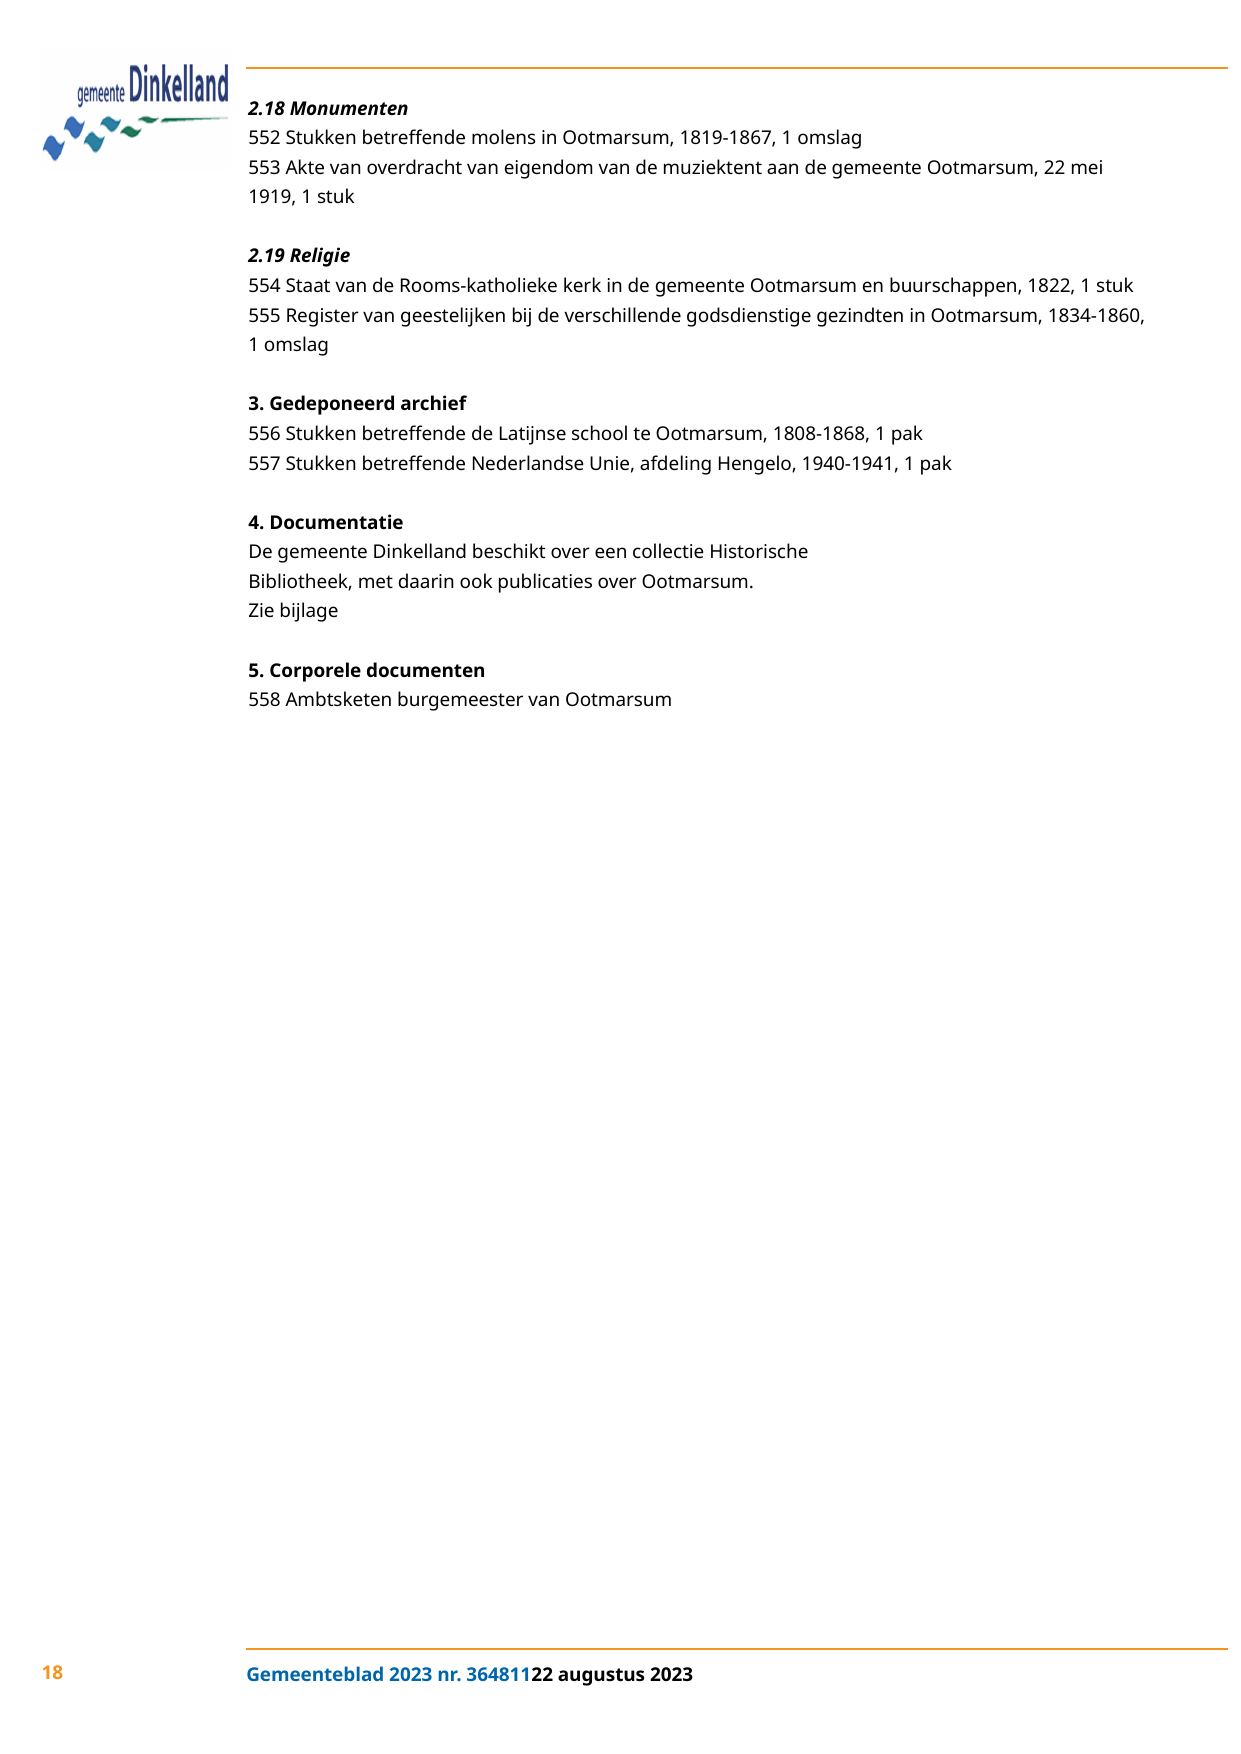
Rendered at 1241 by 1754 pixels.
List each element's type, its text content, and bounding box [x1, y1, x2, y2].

text Zie bijlage [248, 598, 1152, 623]
picture [41, 47, 231, 172]
text 557 Stukken betreffende Nederlandse Unie, afdeling Hengelo, 1940-1941, 1 pak [248, 450, 1152, 476]
text 2.18 Monumenten [248, 95, 1152, 121]
text 556 Stukken betreffende de Latijnse school te Ootmarsum, 1808-1868, 1 pak [248, 420, 1152, 446]
text 554 Staat van de Rooms-katholieke kerk in de gemeente Ootmarsum en buurschappen, 1822, 1 stuk [248, 272, 1152, 298]
text 558 Ambtsketen burgemeester van Ootmarsum [248, 686, 1152, 712]
text 5. Corporele documenten [248, 657, 1152, 683]
text 3. Gedeponeerd archief [248, 391, 1152, 416]
text 553 Akte van overdracht van eigendom van de muziektent aan de gemeente Ootmarsum, 22 mei 1919, 1 stuk [248, 154, 1152, 209]
text 2.19 Religie [248, 243, 1152, 268]
text 4. Documentatie [248, 509, 1152, 535]
text 555 Register van geestelijken bij de verschillende godsdienstige gezindten in Ootmarsum, 1834-1860, 1 omslag [248, 302, 1152, 357]
text De gemeente Dinkelland beschikt over een collectie Historische [248, 538, 1152, 564]
text Bibliotheek, met daarin ook publicaties over Ootmarsum. [248, 568, 1152, 594]
text 552 Stukken betreffende molens in Ootmarsum, 1819-1867, 1 omslag [248, 124, 1152, 150]
